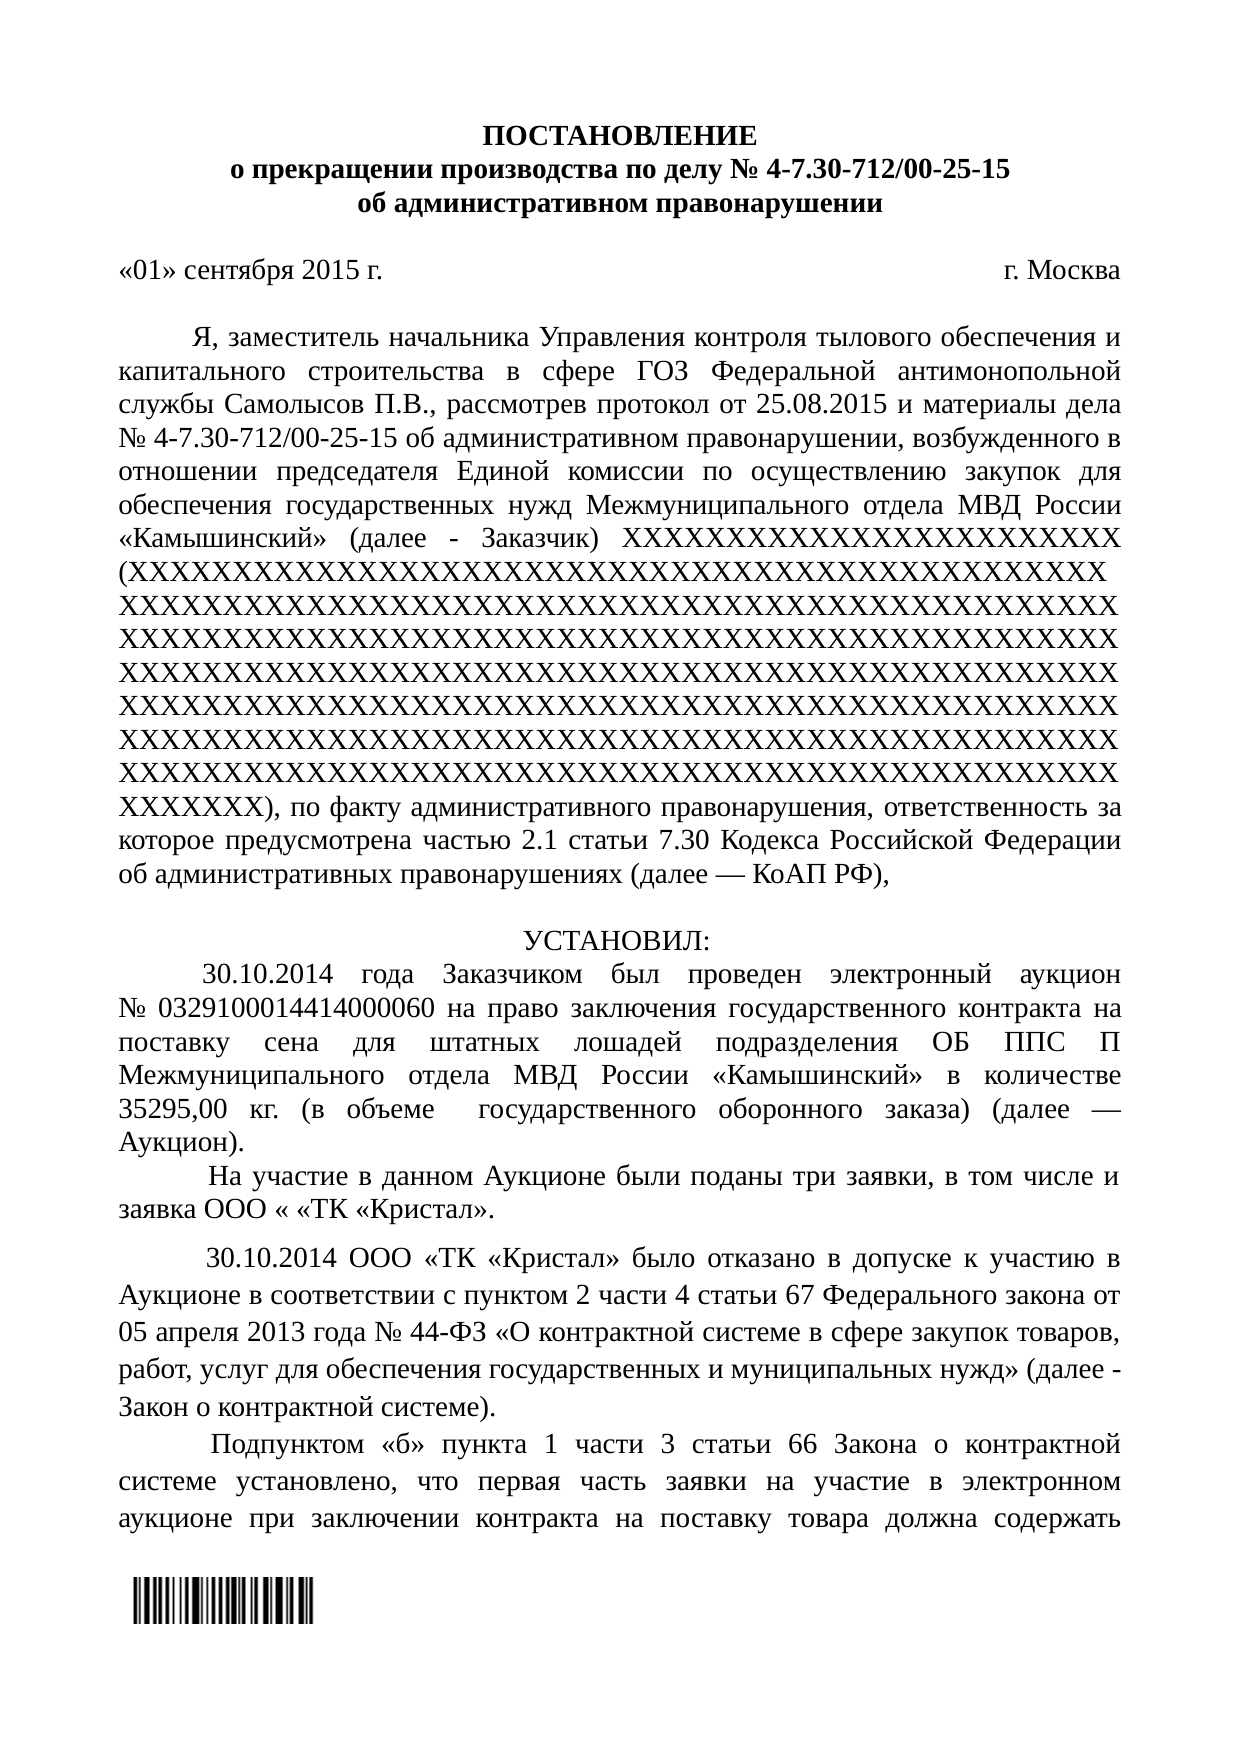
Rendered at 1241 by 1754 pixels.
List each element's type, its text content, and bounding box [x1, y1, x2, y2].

text 30.10.2014 ООО «ТК «Кристал» было отказано в допуске к участию в Аукционе в соответствии с пунктом 2 части 4 статьи 67 Федерального закона от 05 апреля 2013 года № 44-ФЗ «О контрактной системе в сфере закупок товаров, работ, услуг для обеспечения государственных и муниципальных нужд» (далее - Закон о контрактной системе). [118, 1237, 1122, 1423]
text ПОСТАНОВЛЕНИЕ [118, 118, 1122, 152]
list На участие в данном Аукционе были поданы три заявки, в том числе и заявка ООО « «ТК «Кристал». [118, 1158, 1122, 1225]
text «01» сентября 2015 г. г. Москва [118, 252, 1122, 286]
text Я, заместитель начальника Управления контроля тылового обеспечения и капитального строительства в сфере ГОЗ Федеральной антимонопольной службы Самолысов П.В., рассмотрев протокол от 25.08.2015 и материалы дела № 4-7.30-712/00-25-15 об административном правонарушении, возбужденного в отношении председателя Единой комиссии по осуществлению закупок для обеспечения государственных нужд Межмуниципального отдела МВД России «Камышинский» (далее - Заказчик) XXXXXXXXXXXXXXXXXXXXXXXX (XXXXXXXXXXXXXXXXXXXXXXXXXXXXXXXXXXXXXXXXXXXXXXXXXXXXXXXXXXXXXXXXXXXXXXXXXXXXXXXXXXXXXXXXXXXXXXXXXXXXXXXXXXXXXXXXXXXXXXXXXXXXXXXXXXXXXXXXXXXXXXXXXXXXXXXXXXXXXXXXXXXXXXXXXXXXXXXXXXXXXXXXXXXXXXXXXXXXXXXXXXXXXXXXXXXXXXXXXXXXXXXXXXXXXXXXXXXXXXXXXXXXXXXXXXXXXXXXXXXXXXXXXXXXXXXXXXXXXXXXXXXXXXXXXXXXXXXXXXXXXXXXXXXXXXXXXXXXXXXXXXXXXXXXXXXXXXXXXXXXXX), по факту административного правонарушения, ответственность за которое предусмотрена частью 2.1 статьи 7.30 Кодекса Российской Федерации об административных правонарушениях (далее — КоАП РФ), [118, 319, 1122, 889]
text УСТАНОВИЛ: [118, 923, 1122, 957]
picture [118, 1577, 331, 1624]
list 30.10.2014 года Заказчиком был проведен электронный аукцион № 0329100014414000060 на право заключения государственного контракта на поставку сена для штатных лошадей подразделения ОБ ППС П Межмуниципального отдела МВД России «Камышинский» в количестве 35295,00 кг. (в объеме государственного оборонного заказа) (далее — Аукцион). [118, 957, 1122, 1158]
text о прекращении производства по делу № 4-7.30-712/00-25-15 [118, 152, 1122, 185]
text об административном правонарушении [118, 185, 1122, 219]
text Подпунктом «б» пункта 1 части 3 статьи 66 Закона о контрактной системе установлено, что первая часть заявки на участие в электронном аукционе при заключении контракта на поставку товара должна содержать [118, 1423, 1122, 1535]
